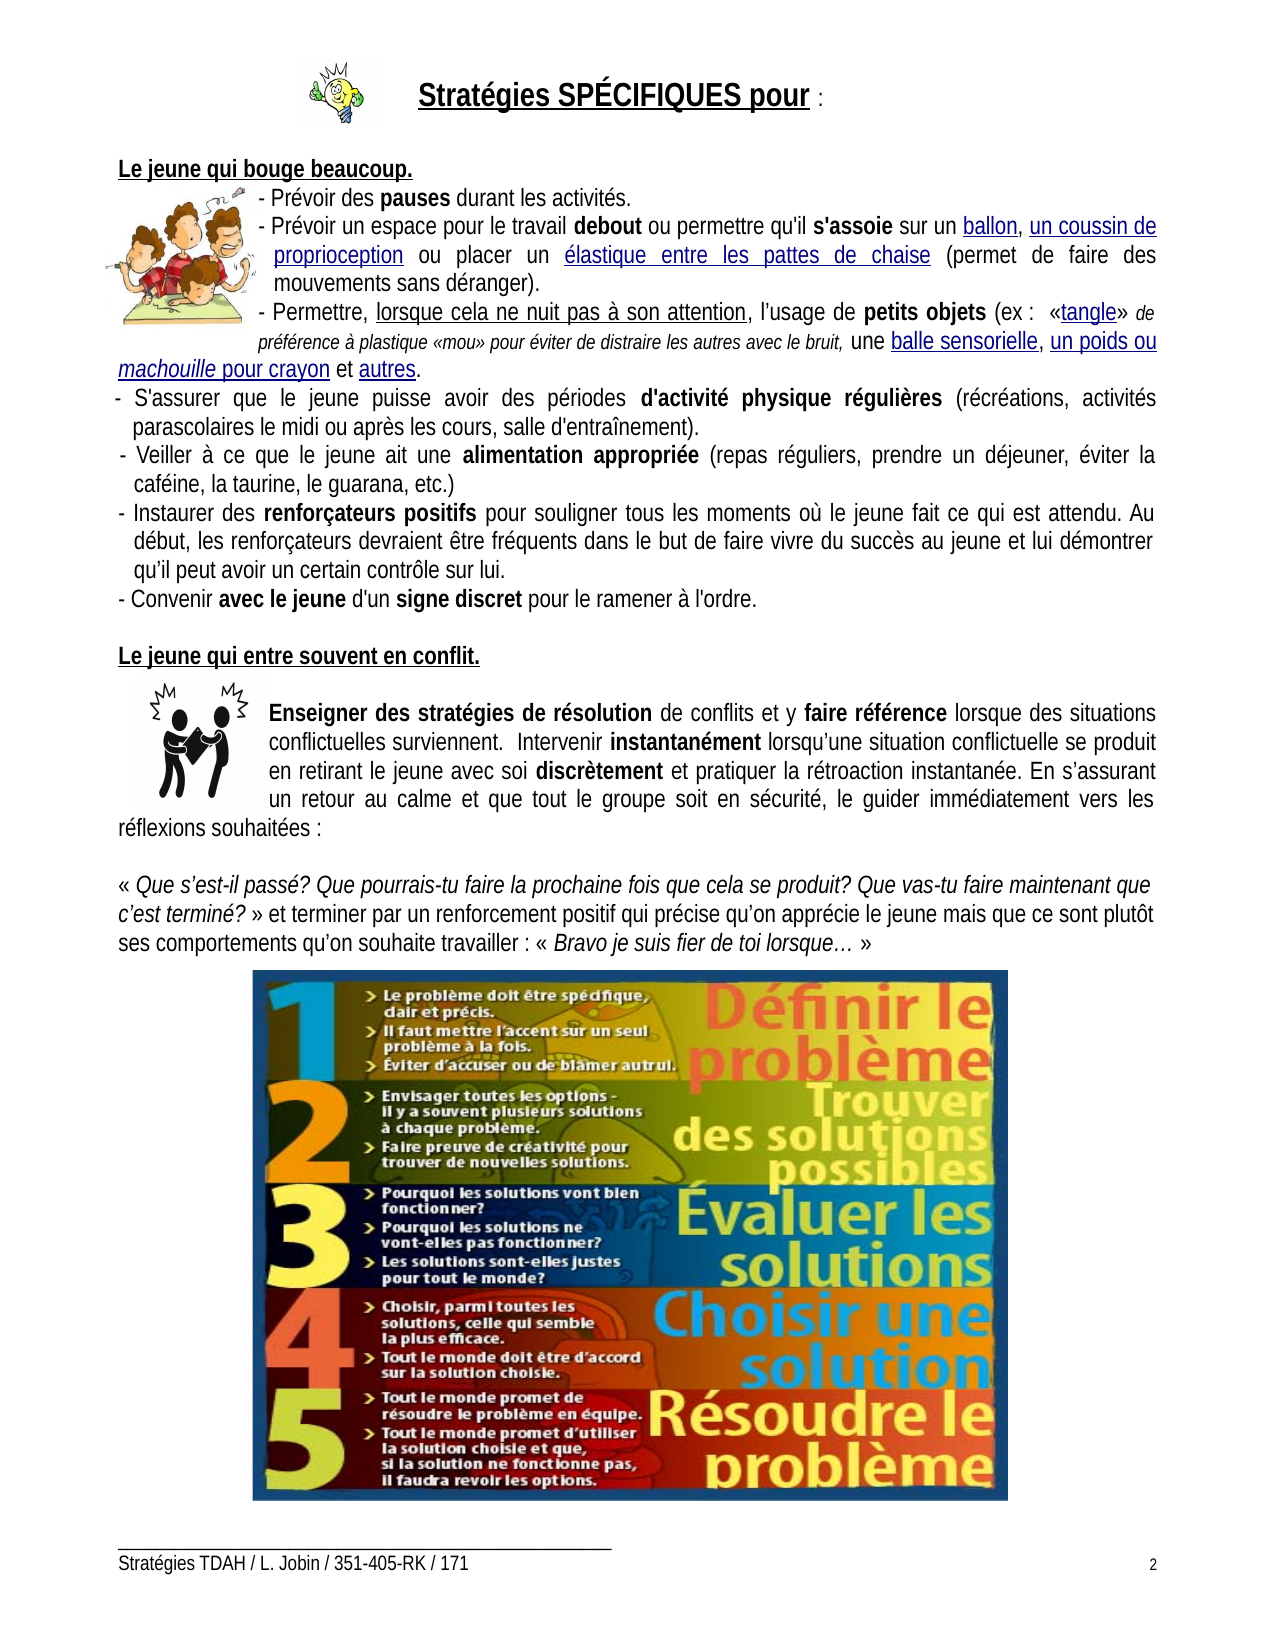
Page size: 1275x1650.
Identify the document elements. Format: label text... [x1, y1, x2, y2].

text - S'assurer que le jeune puisse avoir des périodes d'activité physique régulières (récréations, activités parascolaires le midi ou après les cours, salle d'entraînement). [114, 383, 1157, 440]
text Le jeune qui bouge beaucoup. [118, 154, 1157, 182]
text - Instaurer des renforçateurs positifs pour souligner tous les moments où le jeune fait ce qui est attendu. Au début, les renforçateurs devraient être fréquents dans le but de faire vivre du succès au jeune et lui démontrer qu’il peut avoir un certain contrôle sur lui. [118, 498, 1157, 583]
text Enseigner des stratégies de résolution de conflits et y faire référence lorsque des situations conflictuelles surviennent. Intervenir instantanément lorsqu’une situation conflictuelle se produit en retirant le jeune avec soi discrètement et pratiquer la rétroaction instantanée. En s’assurant un retour au calme et que tout le groupe soit en sécurité, le guider immédiatement vers les réflexions souhaitées : [118, 698, 1157, 842]
text « Que s’est-il passé? Que pourrais-tu faire la prochaine fois que cela se produit? Que vas-tu faire maintenant que c’est terminé? » et terminer par un renforcement positif qui précise qu’on apprécie le jeune mais que ce sont plutôt ses comportements qu’on souhaite travailler : « Bravo je suis fier de toi lorsque… » [118, 870, 1157, 956]
picture [134, 675, 269, 812]
text - Veiller à ce que le jeune ait une alimentation appropriée (repas réguliers, prendre un déjeuner, éviter la caféine, la taurine, le guarana, etc.) [119, 440, 1157, 498]
text - Prévoir un espace pour le travail debout ou permettre qu'il s'assoie sur un ballon, un coussin de proprioception ou placer un élastique entre les pattes de chaise (permet de faire des mouvements sans déranger). [258, 211, 1157, 297]
text Stratégies SPÉCIFIQUES pour : [384, 75, 1157, 113]
picture [105, 186, 258, 330]
text - Convenir avec le jeune d'un signe discret pour le ramener à l'ordre. [118, 583, 1157, 612]
picture [294, 58, 384, 130]
text [118, 75, 294, 113]
text Le jeune qui entre souvent en conflit. [118, 641, 1157, 669]
text - Permettre, lorsque cela ne nuit pas à son attention, l’usage de petits objets (ex : «tangle» de préférence à plastique «mou» pour éviter de distraire les autres avec le bruit, une balle sensorielle, un poids ou machouille pour crayon et autres. [118, 297, 1157, 383]
text - Prévoir des pauses durant les activités. [118, 182, 1157, 211]
picture [252, 970, 1008, 1501]
